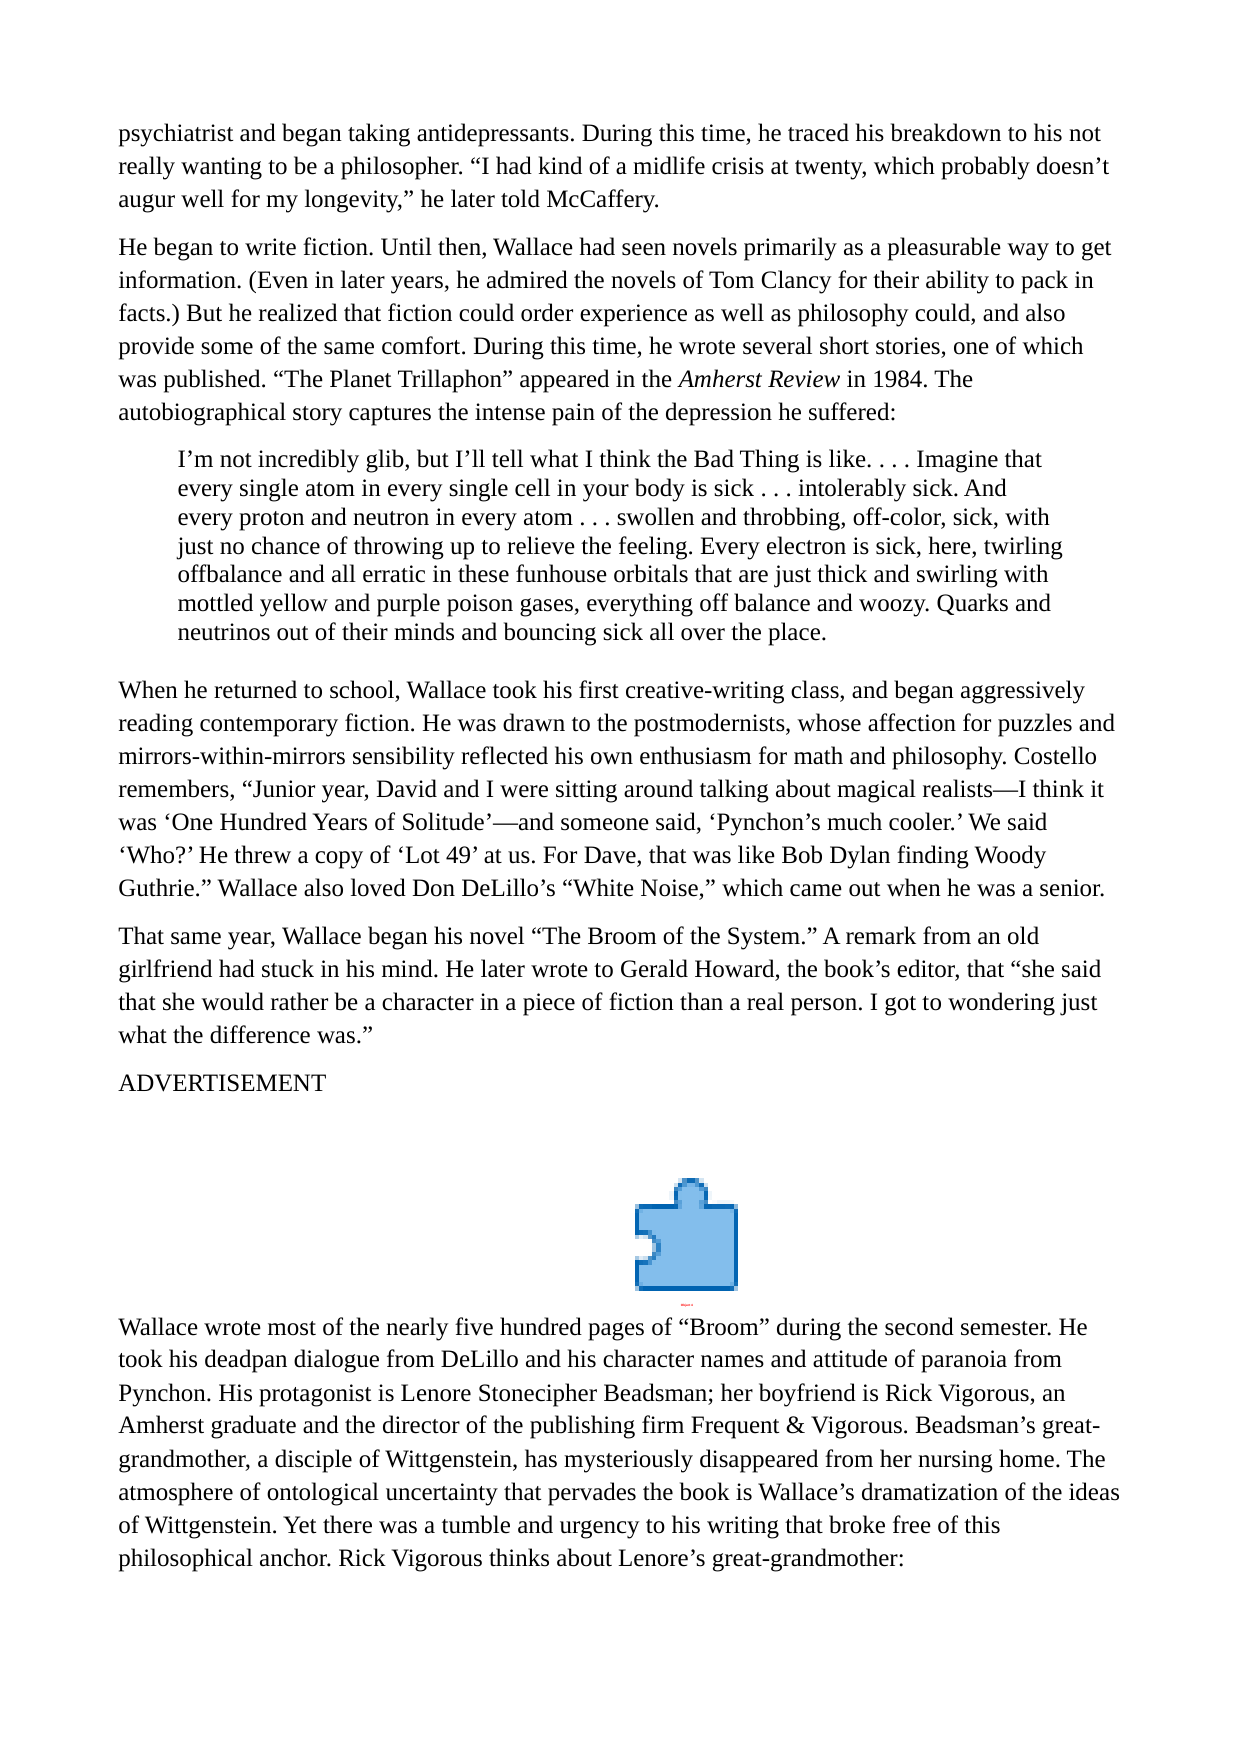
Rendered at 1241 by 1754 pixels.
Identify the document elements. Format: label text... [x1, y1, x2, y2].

text He began to write fiction. Until then, Wallace had seen novels primarily as a pleasurable way to get information. (Even in later years, he admired the novels of Tom Clancy for their ability to pack in facts.) But he realized that fiction could order experience as well as philosophy could, and also provide some of the same comfort. During this time, he wrote several short stories, one of which was published. “The Planet Trillaphon” appeared in the Amherst Review in 1984. The autobiographical story captures the intense pain of the depression he suffered: [118, 232, 1122, 426]
text Wallace wrote most of the nearly five hundred pages of “Broom” during the second semester. He took his deadpan dialogue from DeLillo and his character names and attitude of paranoia from Pynchon. His protagonist is Lenore Stonecipher Beadsman; her boyfriend is Rick Vigorous, an Amherst graduate and the director of the publishing firm Frequent & Vigorous. Beadsman’s great-grandmother, a disciple of Wittgenstein, has mysteriously disappeared from her nursing home. The atmosphere of ontological uncertainty that pervades the book is Wallace’s dramatization of the ideas of Wittgenstein. Yet there was a tumble and urgency to his writing that broke free of this philosophical anchor. Rick Vigorous thinks about Lenore’s great-grandmother: [118, 1312, 1122, 1571]
text psychiatrist and began taking antidepressants. During this time, he traced his breakdown to his not really wanting to be a philosopher. “I had kind of a midlife crisis at twenty, which probably doesn’t augur well for my longevity,” he later told McCaffery. [118, 118, 1122, 213]
text That same year, Wallace began his novel “The Broom of the System.” A remark from an old girlfriend had stuck in his mind. He later wrote to Gerald Howard, the book’s editor, that “she said that she would rather be a character in a piece of fiction than a real person. I got to wondering just what the difference was.” [118, 921, 1122, 1049]
text I’m not incredibly glib, but I’ll tell what I think the Bad Thing is like. . . . Imagine that every single atom in every single cell in your body is sick . . . intolerably sick. And every proton and neutron in every atom . . . swollen and throbbing, off-color, sick, with just no chance of throwing up to relieve the feeling. Every electron is sick, here, twirling offbalance and all erratic in these funhouse orbitals that are just thick and swirling with mottled yellow and purple poison gases, everything off balance and woozy. Quarks and neutrinos out of their minds and bouncing sick all over the place. [177, 444, 1063, 646]
text ADVERTISEMENT [118, 1068, 1122, 1096]
text When he returned to school, Wallace took his first creative-writing class, and began aggressively reading contemporary fiction. He was drawn to the postmodernists, whose affection for puzzles and mirrors-within-mirrors sensibility reflected his own enthusiasm for math and philosophy. Costello remembers, “Junior year, David and I were sitting around talking about magical realists—I think it was ‘One Hundred Years of Solitude’—and someone said, ‘Pynchon’s much cooler.’ We said ‘Who?’ He threw a copy of ‘Lot 49’ at us. For Dave, that was like Bob Dylan finding Woody Guthrie.” Wallace also loved Don DeLillo’s “White Noise,” which came out when he was a senior. [118, 675, 1122, 902]
